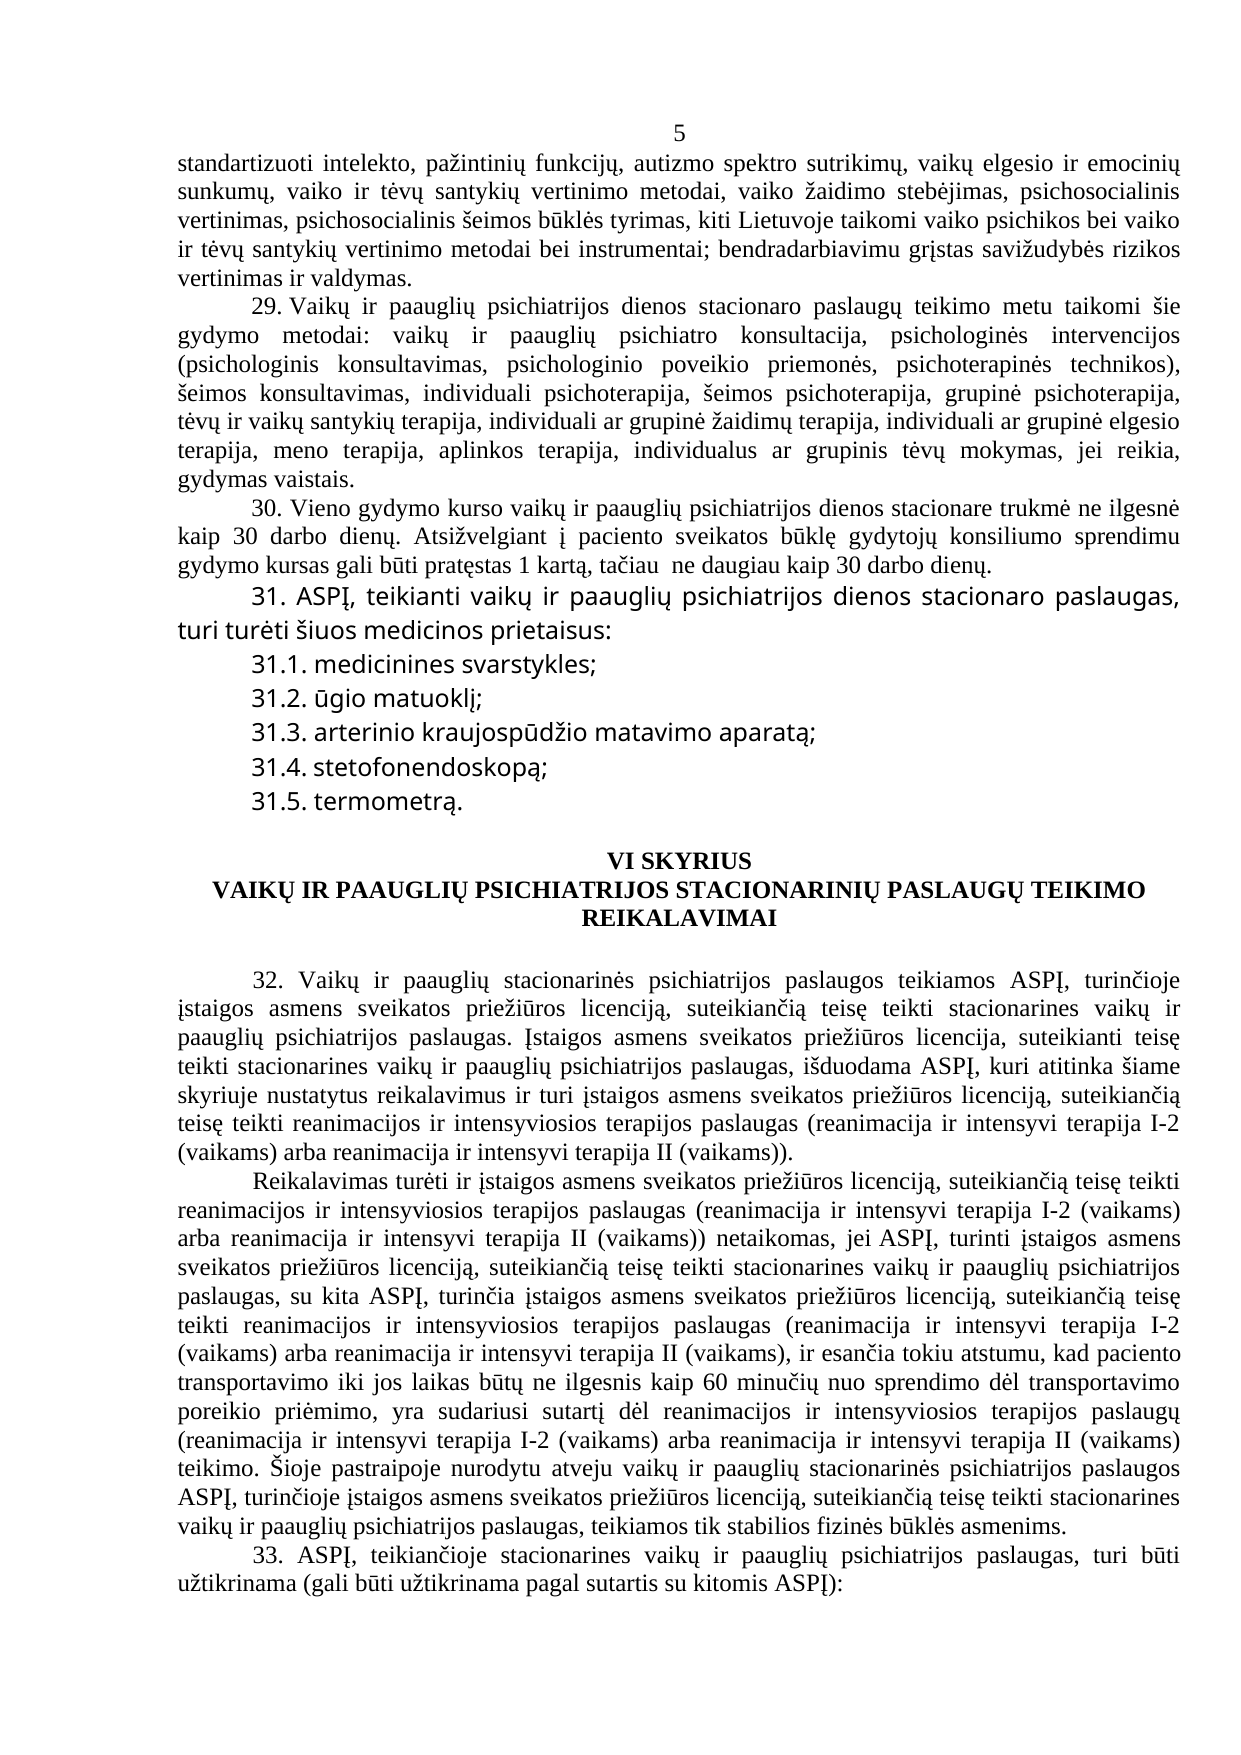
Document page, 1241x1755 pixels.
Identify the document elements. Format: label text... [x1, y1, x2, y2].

text 32. Vaikų ir paauglių stacionarinės psichiatrijos paslaugos teikiamos ASPĮ, turinčioje įstaigos asmens sveikatos priežiūros licenciją, suteikiančią teisę teikti stacionarines vaikų ir paauglių psichiatrijos paslaugas. Įstaigos asmens sveikatos priežiūros licencija, suteikianti teisę teikti stacionarines vaikų ir paauglių psichiatrijos paslaugas, išduodama ASPĮ, kuri atitinka šiame skyriuje nustatytus reikalavimus ir turi įstaigos asmens sveikatos priežiūros licenciją, suteikiančią teisę teikti reanimacijos ir intensyviosios terapijos paslaugas (reanimacija ir intensyvi terapija I-2 (vaikams) arba reanimacija ir intensyvi terapija II (vaikams)). [177, 965, 1181, 1166]
text 31.4. stetofonendoskopą; [177, 749, 1181, 783]
text VI SKYRIUS [177, 846, 1181, 875]
text VAIKŲ IR PAAUGLIŲ PSICHIATRIJOS STACIONARINIŲ PASLAUGŲ TEIKIMO REIKALAVIMAI [177, 875, 1181, 932]
text Reikalavimas turėti ir įstaigos asmens sveikatos priežiūros licenciją, suteikiančią teisę teikti reanimacijos ir intensyviosios terapijos paslaugas (reanimacija ir intensyvi terapija I-2 (vaikams) arba reanimacija ir intensyvi terapija II (vaikams)) netaikomas, jei ASPĮ, turinti įstaigos asmens sveikatos priežiūros licenciją, suteikiančią teisę teikti stacionarines vaikų ir paauglių psichiatrijos paslaugas, su kita ASPĮ, turinčia įstaigos asmens sveikatos priežiūros licenciją, suteikiančią teisę teikti reanimacijos ir intensyviosios terapijos paslaugas (reanimacija ir intensyvi terapija I-2 (vaikams) arba reanimacija ir intensyvi terapija II (vaikams), ir esančia tokiu atstumu, kad paciento transportavimo iki jos laikas būtų ne ilgesnis kaip 60 minučių nuo sprendimo dėl transportavimo poreikio priėmimo, yra sudariusi sutartį dėl reanimacijos ir intensyviosios terapijos paslaugų (reanimacija ir intensyvi terapija I-2 (vaikams) arba reanimacija ir intensyvi terapija II (vaikams) teikimo. Šioje pastraipoje nurodytu atveju vaikų ir paauglių stacionarinės psichiatrijos paslaugos ASPĮ, turinčioje įstaigos asmens sveikatos priežiūros licenciją, suteikiančią teisę teikti stacionarines vaikų ir paauglių psichiatrijos paslaugas, teikiamos tik stabilios fizinės būklės asmenims. [177, 1166, 1181, 1540]
text 31.2. ūgio matuoklį; [177, 681, 1181, 715]
text 31.3. arterinio kraujospūdžio matavimo aparatą; [177, 715, 1181, 749]
text 33. ASPĮ, teikiančioje stacionarines vaikų ir paauglių psichiatrijos paslaugas, turi būti užtikrinama (gali būti užtikrinama pagal sutartis su kitomis ASPĮ): [177, 1540, 1181, 1597]
text 29. Vaikų ir paauglių psichiatrijos dienos stacionaro paslaugų teikimo metu taikomi šie gydymo metodai: vaikų ir paauglių psichiatro konsultacija, psichologinės intervencijos (psichologinis konsultavimas, psichologinio poveikio priemonės, psichoterapinės technikos), šeimos konsultavimas, individuali psichoterapija, šeimos psichoterapija, grupinė psichoterapija, tėvų ir vaikų santykių terapija, individuali ar grupinė žaidimų terapija, individuali ar grupinė elgesio terapija, meno terapija, aplinkos terapija, individualus ar grupinis tėvų mokymas, jei reikia, gydymas vaistais. [177, 291, 1181, 493]
text standartizuoti intelekto, pažintinių funkcijų, autizmo spektro sutrikimų, vaikų elgesio ir emocinių sunkumų, vaiko ir tėvų santykių vertinimo metodai, vaiko žaidimo stebėjimas, psichosocialinis vertinimas, psichosocialinis šeimos būklės tyrimas, kiti Lietuvoje taikomi vaiko psichikos bei vaiko ir tėvų santykių vertinimo metodai bei instrumentai; bendradarbiavimu grįstas savižudybės rizikos vertinimas ir valdymas. [177, 148, 1181, 291]
text 31.5. termometrą. [177, 783, 1181, 817]
text 31. ASPĮ, teikianti vaikų ir paauglių psichiatrijos dienos stacionaro paslaugas, turi turėti šiuos medicinos prietaisus: [177, 579, 1181, 647]
text 31.1. medicinines svarstykles; [177, 647, 1181, 681]
text 30. Vieno gydymo kurso vaikų ir paauglių psichiatrijos dienos stacionare trukmė ne ilgesnė kaip 30 darbo dienų. Atsižvelgiant į paciento sveikatos būklę gydytojų konsiliumo sprendimu gydymo kursas gali būti pratęstas 1 kartą, tačiau ne daugiau kaip 30 darbo dienų. [177, 493, 1181, 579]
